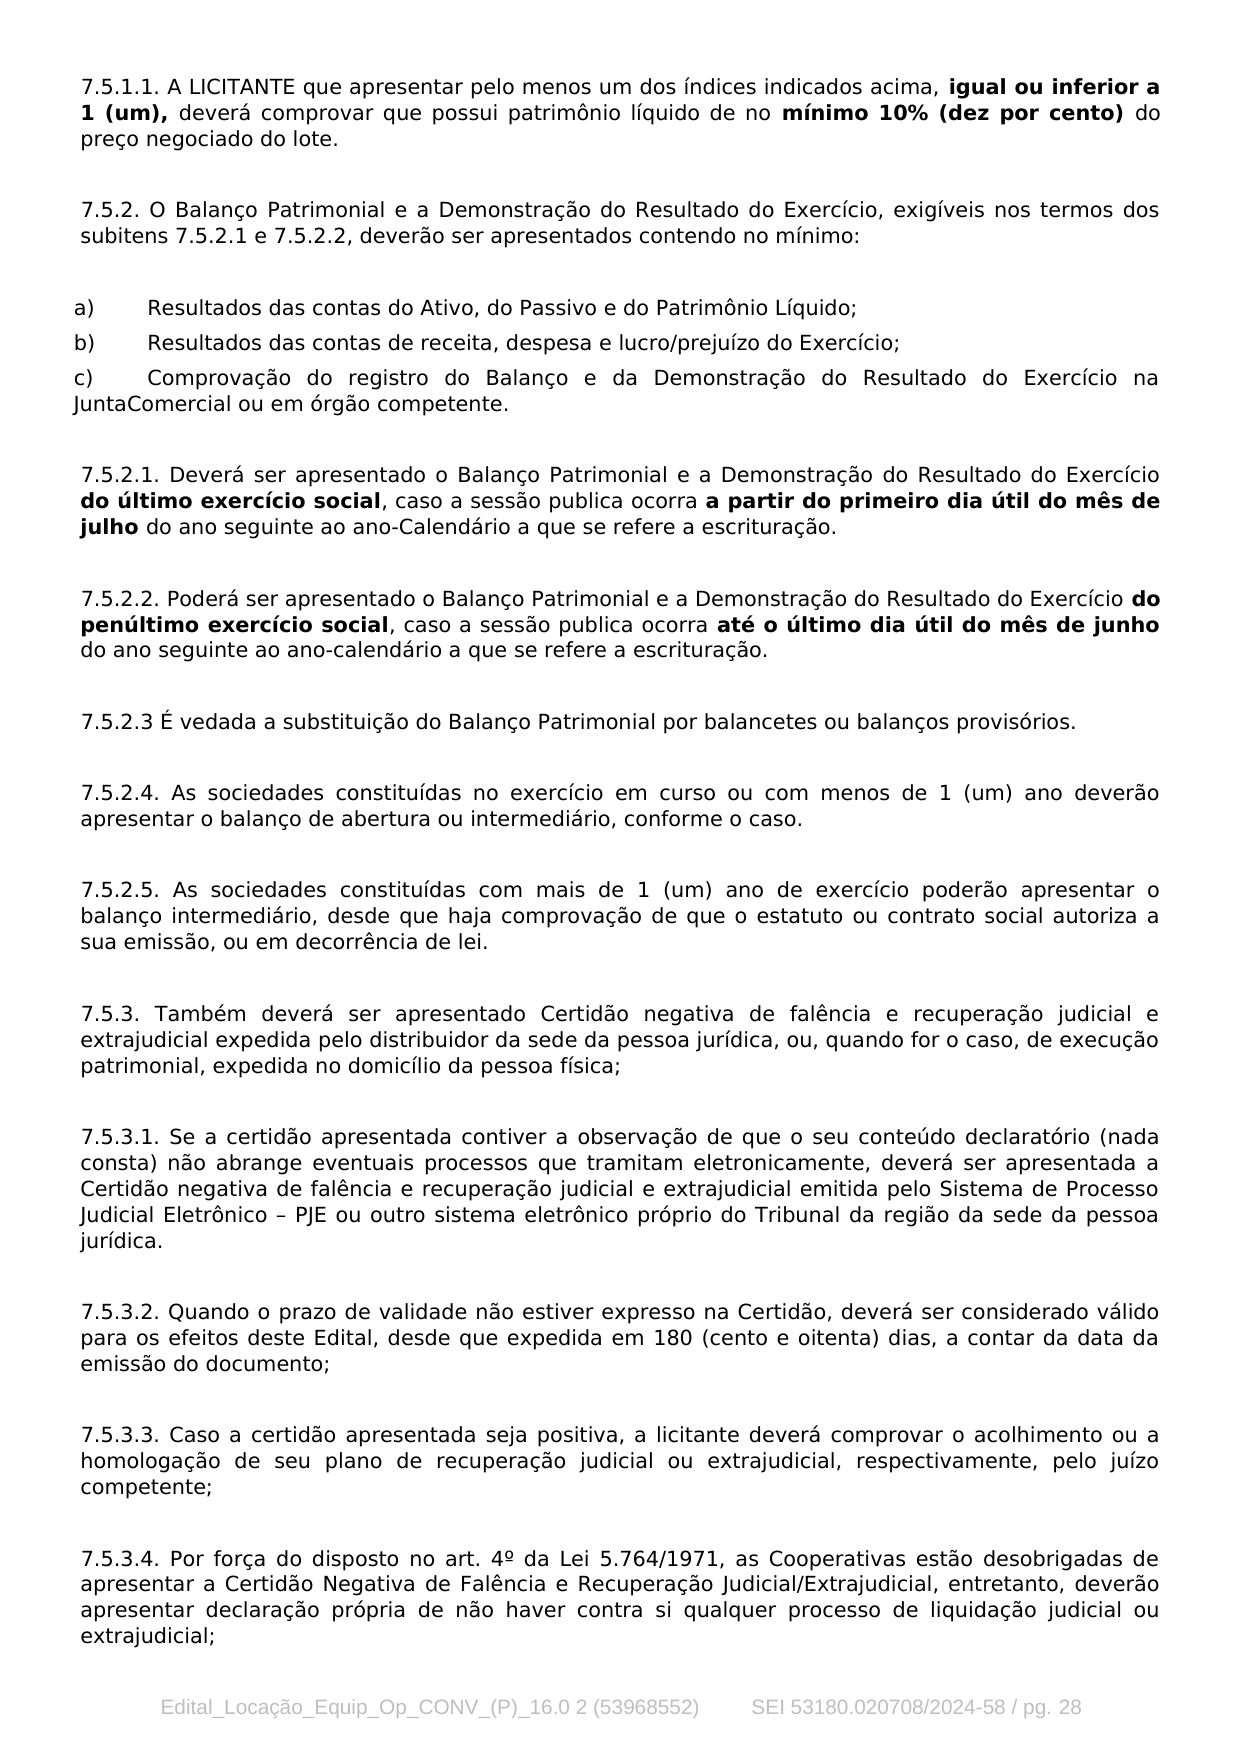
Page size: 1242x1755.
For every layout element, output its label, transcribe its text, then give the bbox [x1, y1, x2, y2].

text 7.5.2.1. Deverá ser apresentado o Balanço Patrimonial e a Demonstração do Resultado do Exercício do último exercício social, caso a sessão publica ocorra a partir do primeiro dia útil do mês de julho do ano seguinte ao ano-Calendário a que se refere a escrituração. [80, 463, 1161, 539]
text 7.5.2. O Balanço Patrimonial e a Demonstração do Resultado do Exercício, exigíveis nos termos dos subitens 7.5.2.1 e 7.5.2.2, deverão ser apresentados contendo no mínimo: [80, 198, 1161, 248]
text 7.5.3.2. Quando o prazo de validade não estiver expresso na Certidão, deverá ser considerado válido para os efeitos deste Edital, desde que expedida em 180 (cento e oitenta) dias, a contar da data da emissão do documento; [80, 1300, 1161, 1376]
list Resultados das contas do Ativo, do Passivo e do Patrimônio Líquido; [73, 296, 1161, 320]
text 7.5.1.1. A LICITANTE que apresentar pelo menos um dos índices indicados acima, igual ou inferior a 1 (um), deverá comprovar que possui patrimônio líquido de no mínimo 10% (dez por cento) do preço negociado do lote. [80, 75, 1161, 151]
text 7.5.2.2. Poderá ser apresentado o Balanço Patrimonial e a Demonstração do Resultado do Exercício do penúltimo exercício social, caso a sessão publica ocorra até o último dia útil do mês de junho do ano seguinte ao ano-calendário a que se refere a escrituração. [80, 587, 1161, 663]
text 7.5.2.5. As sociedades constituídas com mais de 1 (um) ano de exercício poderão apresentar o balanço intermediário, desde que haja comprovação de que o estatuto ou contrato social autoriza a sua emissão, ou em decorrência de lei. [80, 878, 1161, 955]
text 7.5.2.4. As sociedades constituídas no exercício em curso ou com menos de 1 (um) ano deverão apresentar o balanço de abertura ou intermediário, conforme o caso. [80, 781, 1161, 831]
list Resultados das contas de receita, despesa e lucro/prejuízo do Exercício; [73, 331, 1161, 355]
text 7.5.3.4. Por força do disposto no art. 4º da Lei 5.764/1971, as Cooperativas estão desobrigadas de apresentar a Certidão Negativa de Falência e Recuperação Judicial/Extrajudicial, entretanto, deverão apresentar declaração própria de não haver contra si qualquer processo de liquidação judicial ou extrajudicial; [80, 1547, 1161, 1649]
text 7.5.2.3 É vedada a substituição do Balanço Patrimonial por balancetes ou balanços provisórios. [80, 710, 1161, 734]
text 7.5.3.1. Se a certidão apresentada contiver a observação de que o seu conteúdo declaratório (nada consta) não abrange eventuais processos que tramitam eletronicamente, deverá ser apresentada a Certidão negativa de falência e recuperação judicial e extrajudicial emitida pelo Sistema de Processo Judicial Eletrônico – PJE ou outro sistema eletrônico próprio do Tribunal da região da sede da pessoa jurídica. [80, 1125, 1161, 1253]
text 7.5.3.3. Caso a certidão apresentada seja positiva, a licitante deverá comprovar o acolhimento ou a homologação de seu plano de recuperação judicial ou extrajudicial, respectivamente, pelo juízo competente; [80, 1423, 1161, 1499]
list Comprovação do registro do Balanço e da Demonstração do Resultado do Exercício na JuntaComercial ou em órgão competente. [73, 366, 1161, 416]
text 7.5.3. Também deverá ser apresentado Certidão negativa de falência e recuperação judicial e extrajudicial expedida pelo distribuidor da sede da pessoa jurídica, ou, quando for o caso, de execução patrimonial, expedida no domicílio da pessoa física; [80, 1002, 1161, 1078]
